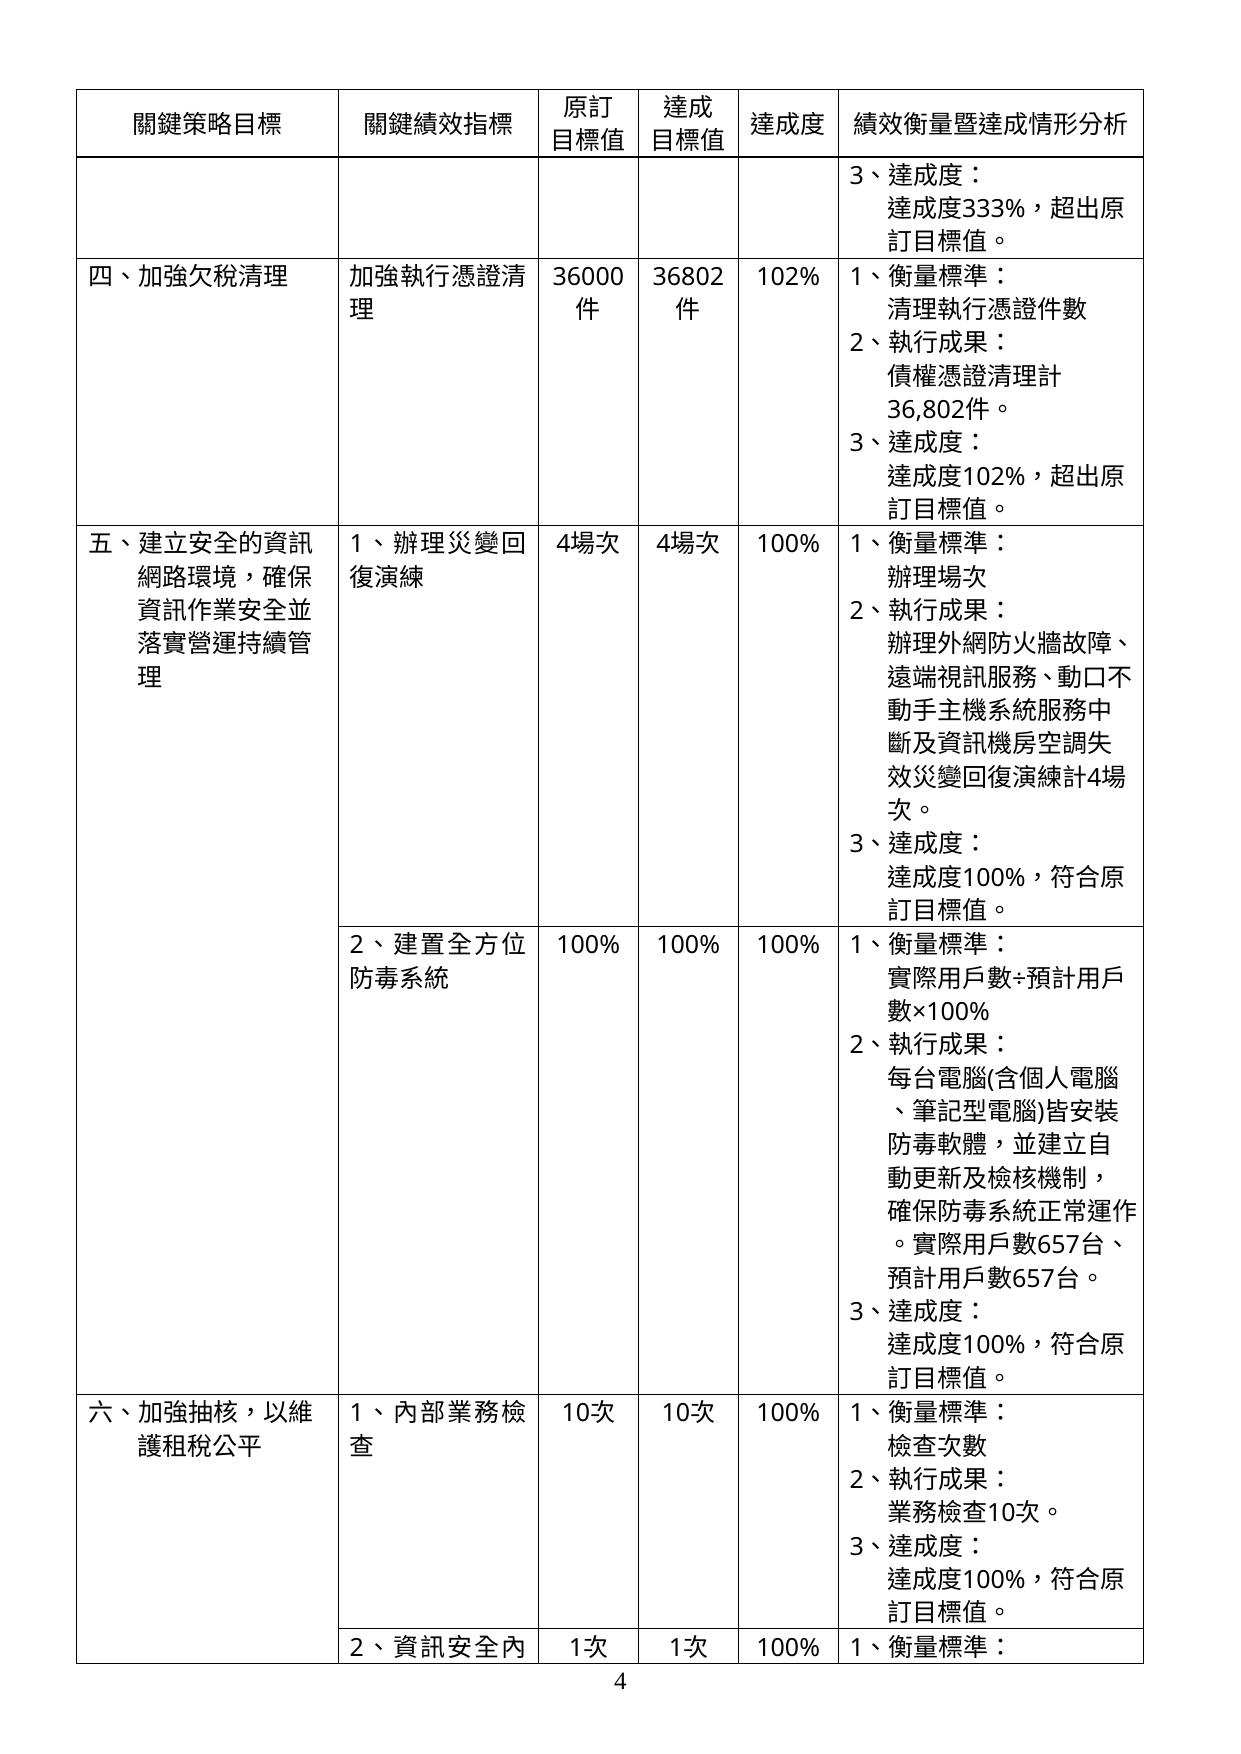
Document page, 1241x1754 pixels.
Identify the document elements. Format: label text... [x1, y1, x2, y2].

table_cell 100% [739, 526, 838, 926]
table_header 績效衡量暨達成情形分析 [839, 90, 1143, 156]
table_cell 1、衡量標準： 檢查次數 2、執行成果： 業務檢查10次。 3、達成度： 達成度100%，符合原訂目標值。 [839, 1395, 1143, 1628]
table_cell 1、衡量標準： [839, 1629, 1143, 1663]
table_cell 100% [739, 1629, 838, 1663]
table_cell 1、辦理災變回復演練 [339, 526, 538, 926]
table_cell 加強欠稅清理 [77, 259, 338, 525]
table_cell [739, 158, 838, 257]
table_cell 36802件 [639, 259, 738, 525]
table_cell 10次 [539, 1395, 638, 1628]
table_cell 36000件 [539, 259, 638, 525]
table_cell 102% [739, 259, 838, 525]
table_cell 4場次 [639, 526, 738, 926]
table_header 原訂 目標值 [539, 90, 638, 156]
table_cell 100% [639, 927, 738, 1394]
table_cell [639, 158, 738, 257]
table_cell 加強執行憑證清理 [339, 259, 538, 525]
table_header 關鍵績效指標 [339, 90, 538, 156]
table_cell 2、建置全方位防毒系統 [339, 927, 538, 1394]
table_cell [539, 158, 638, 257]
table_cell 建立安全的資訊網路環境，確保資訊作業安全並落實營運持續管理 [77, 526, 338, 1394]
table_header 達成度 [739, 90, 838, 156]
table_cell [339, 158, 538, 257]
table_cell 100% [739, 927, 838, 1394]
table_cell 1、衡量標準： 辦理場次 2、執行成果： 辦理外網防火牆故障、遠端視訊服務、動口不動手主機系統服務中斷及資訊機房空調失效災變回復演練計4場次。 3、達成度： 達成度100%，符合原訂目標值。 [839, 526, 1143, 926]
table_cell 加強抽核，以維護租稅公平 [77, 1395, 338, 1663]
table_cell 100% [739, 1395, 838, 1628]
table_cell 3、達成度： 達成度333%，超出原訂目標值。 [839, 158, 1143, 257]
table_cell 1、內部業務檢查 [339, 1395, 538, 1628]
table_cell 1、衡量標準： 實際用戶數÷預計用戶數×100% 2、執行成果： 每台電腦(含個人電腦、筆記型電腦)皆安裝防毒軟體，並建立自動更新及檢核機制，確保防毒系統正常運作。實際用戶數657台、預計用戶數657台。 3、達成度： 達成度100%，符合原訂目標值。 [839, 927, 1143, 1394]
table_cell 4場次 [539, 526, 638, 926]
table_cell 10次 [639, 1395, 738, 1628]
table_cell 1次 [539, 1629, 638, 1663]
table_cell [77, 158, 338, 257]
table_header 關鍵策略目標 [77, 90, 338, 156]
table_header 達成 目標值 [639, 90, 738, 156]
table_cell 2、資訊安全內 [339, 1629, 538, 1663]
table_cell 1、衡量標準： 清理執行憑證件數 2、執行成果： 債權憑證清理計36,802件。 3、達成度： 達成度102%，超出原訂目標值。 [839, 259, 1143, 525]
table_cell 100% [539, 927, 638, 1394]
table_cell 1次 [639, 1629, 738, 1663]
